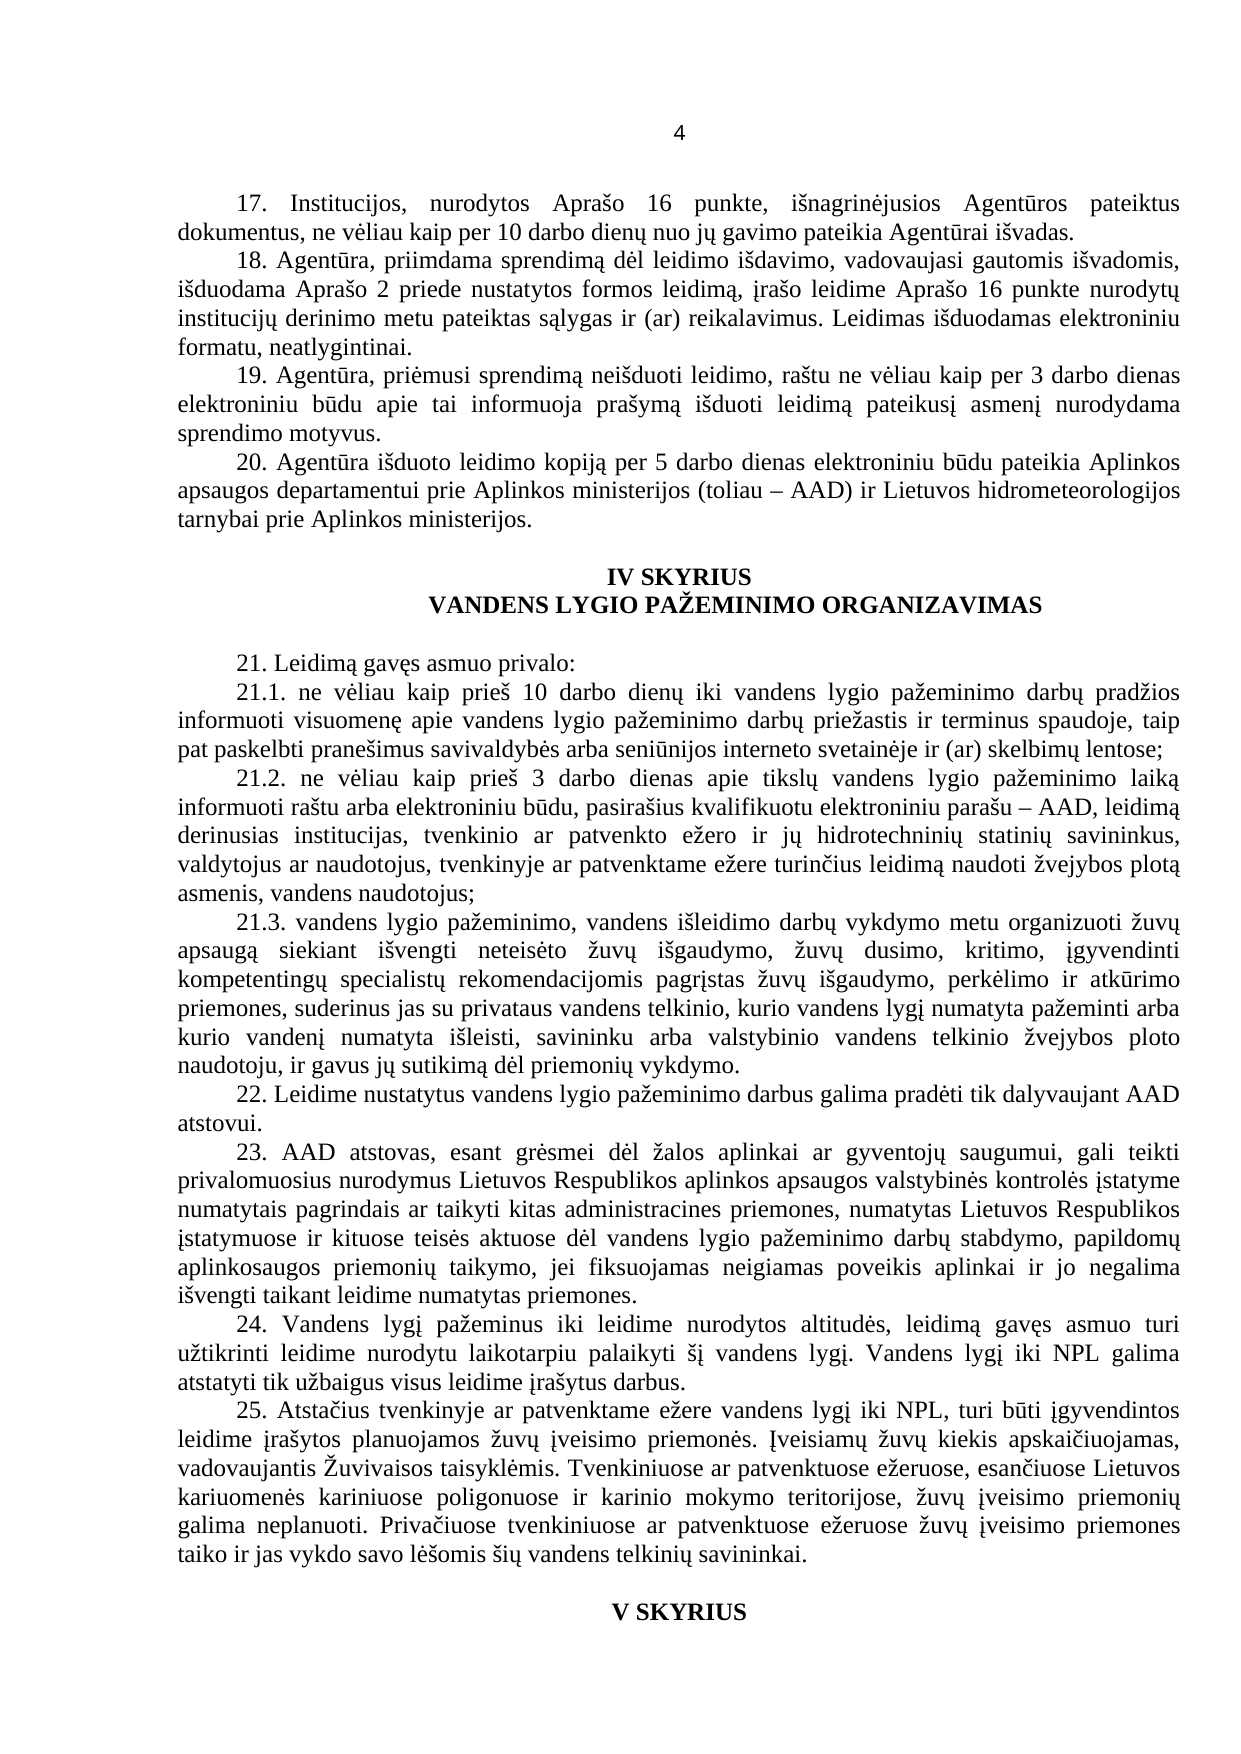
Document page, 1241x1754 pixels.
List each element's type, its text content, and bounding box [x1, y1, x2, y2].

text 21.3. vandens lygio pažeminimo, vandens išleidimo darbų vykdymo metu organizuoti žuvų apsaugą siekiant išvengti neteisėto žuvų išgaudymo, žuvų dusimo, kritimo, įgyvendinti kompetentingų specialistų rekomendacijomis pagrįstas žuvų išgaudymo, perkėlimo ir atkūrimo priemones, suderinus jas su privataus vandens telkinio, kurio vandens lygį numatyta pažeminti arba kurio vandenį numatyta išleisti, savininku arba valstybinio vandens telkinio žvejybos ploto naudotoju, ir gavus jų sutikimą dėl priemonių vykdymo. [177, 907, 1181, 1079]
text 23. AAD atstovas, esant grėsmei dėl žalos aplinkai ar gyventojų saugumui, gali teikti privalomuosius nurodymus Lietuvos Respublikos aplinkos apsaugos valstybinės kontrolės įstatyme numatytais pagrindais ar taikyti kitas administracines priemones, numatytas Lietuvos Respublikos įstatymuose ir kituose teisės aktuose dėl vandens lygio pažeminimo darbų stabdymo, papildomų aplinkosaugos priemonių taikymo, jei fiksuojamas neigiamas poveikis aplinkai ir jo negalima išvengti taikant leidime numatytas priemones. [177, 1137, 1181, 1309]
text 21.1. ne vėliau kaip prieš 10 darbo dienų iki vandens lygio pažeminimo darbų pradžios informuoti visuomenę apie vandens lygio pažeminimo darbų priežastis ir terminus spaudoje, taip pat paskelbti pranešimus savivaldybės arba seniūnijos interneto svetainėje ir (ar) skelbimų lentose; [177, 677, 1181, 763]
text 20. Agentūra išduoto leidimo kopiją per 5 darbo dienas elektroniniu būdu pateikia Aplinkos apsaugos departamentui prie Aplinkos ministerijos (toliau – AAD) ir Lietuvos hidrometeorologijos tarnybai prie Aplinkos ministerijos. [177, 447, 1181, 533]
text 17. Institucijos, nurodytos Aprašo 16 punkte, išnagrinėjusios Agentūros pateiktus dokumentus, ne vėliau kaip per 10 darbo dienų nuo jų gavimo pateikia Agentūrai išvadas. [177, 188, 1181, 245]
text 21.2. ne vėliau kaip prieš 3 darbo dienas apie tikslų vandens lygio pažeminimo laiką informuoti raštu arba elektroniniu būdu, pasirašius kvalifikuotu elektroniniu parašu – AAD, leidimą derinusias institucijas, tvenkinio ar patvenkto ežero ir jų hidrotechninių statinių savininkus, valdytojus ar naudotojus, tvenkinyje ar patvenktame ežere turinčius leidimą naudoti žvejybos plotą asmenis, vandens naudotojus; [177, 763, 1181, 907]
text 19. Agentūra, priėmusi sprendimą neišduoti leidimo, raštu ne vėliau kaip per 3 darbo dienas elektroniniu būdu apie tai informuoja prašymą išduoti leidimą pateikusį asmenį nurodydama sprendimo motyvus. [177, 360, 1181, 447]
text 25. Atstačius tvenkinyje ar patvenktame ežere vandens lygį iki NPL, turi būti įgyvendintos leidime įrašytos planuojamos žuvų įveisimo priemonės. Įveisiamų žuvų kiekis apskaičiuojamas, vadovaujantis Žuvivaisos taisyklėmis. Tvenkiniuose ar patvenktuose ežeruose, esančiuose Lietuvos kariuomenės kariniuose poligonuose ir karinio mokymo teritorijose, žuvų įveisimo priemonių galima neplanuoti. Privačiuose tvenkiniuose ar patvenktuose ežeruose žuvų įveisimo priemones taiko ir jas vykdo savo lėšomis šių vandens telkinių savininkai. [177, 1395, 1181, 1568]
text vandens lygio pažeminimo organizavimas [290, 590, 1181, 619]
text IV SKYRIUS [177, 562, 1181, 590]
text V SKYRIUS [177, 1597, 1181, 1625]
text 22. Leidime nustatytus vandens lygio pažeminimo darbus galima pradėti tik dalyvaujant AAD atstovui. [177, 1079, 1181, 1137]
text 21. Leidimą gavęs asmuo privalo: [177, 648, 1181, 677]
text 24. Vandens lygį pažeminus iki leidime nurodytos altitudės, leidimą gavęs asmuo turi užtikrinti leidime nurodytu laikotarpiu palaikyti šį vandens lygį. Vandens lygį iki NPL galima atstatyti tik užbaigus visus leidime įrašytus darbus. [177, 1309, 1181, 1395]
text 18. Agentūra, priimdama sprendimą dėl leidimo išdavimo, vadovaujasi gautomis išvadomis, išduodama Aprašo 2 priede nustatytos formos leidimą, įrašo leidime Aprašo 16 punkte nurodytų institucijų derinimo metu pateiktas sąlygas ir (ar) reikalavimus. Leidimas išduodamas elektroniniu formatu, neatlygintinai. [177, 245, 1181, 360]
